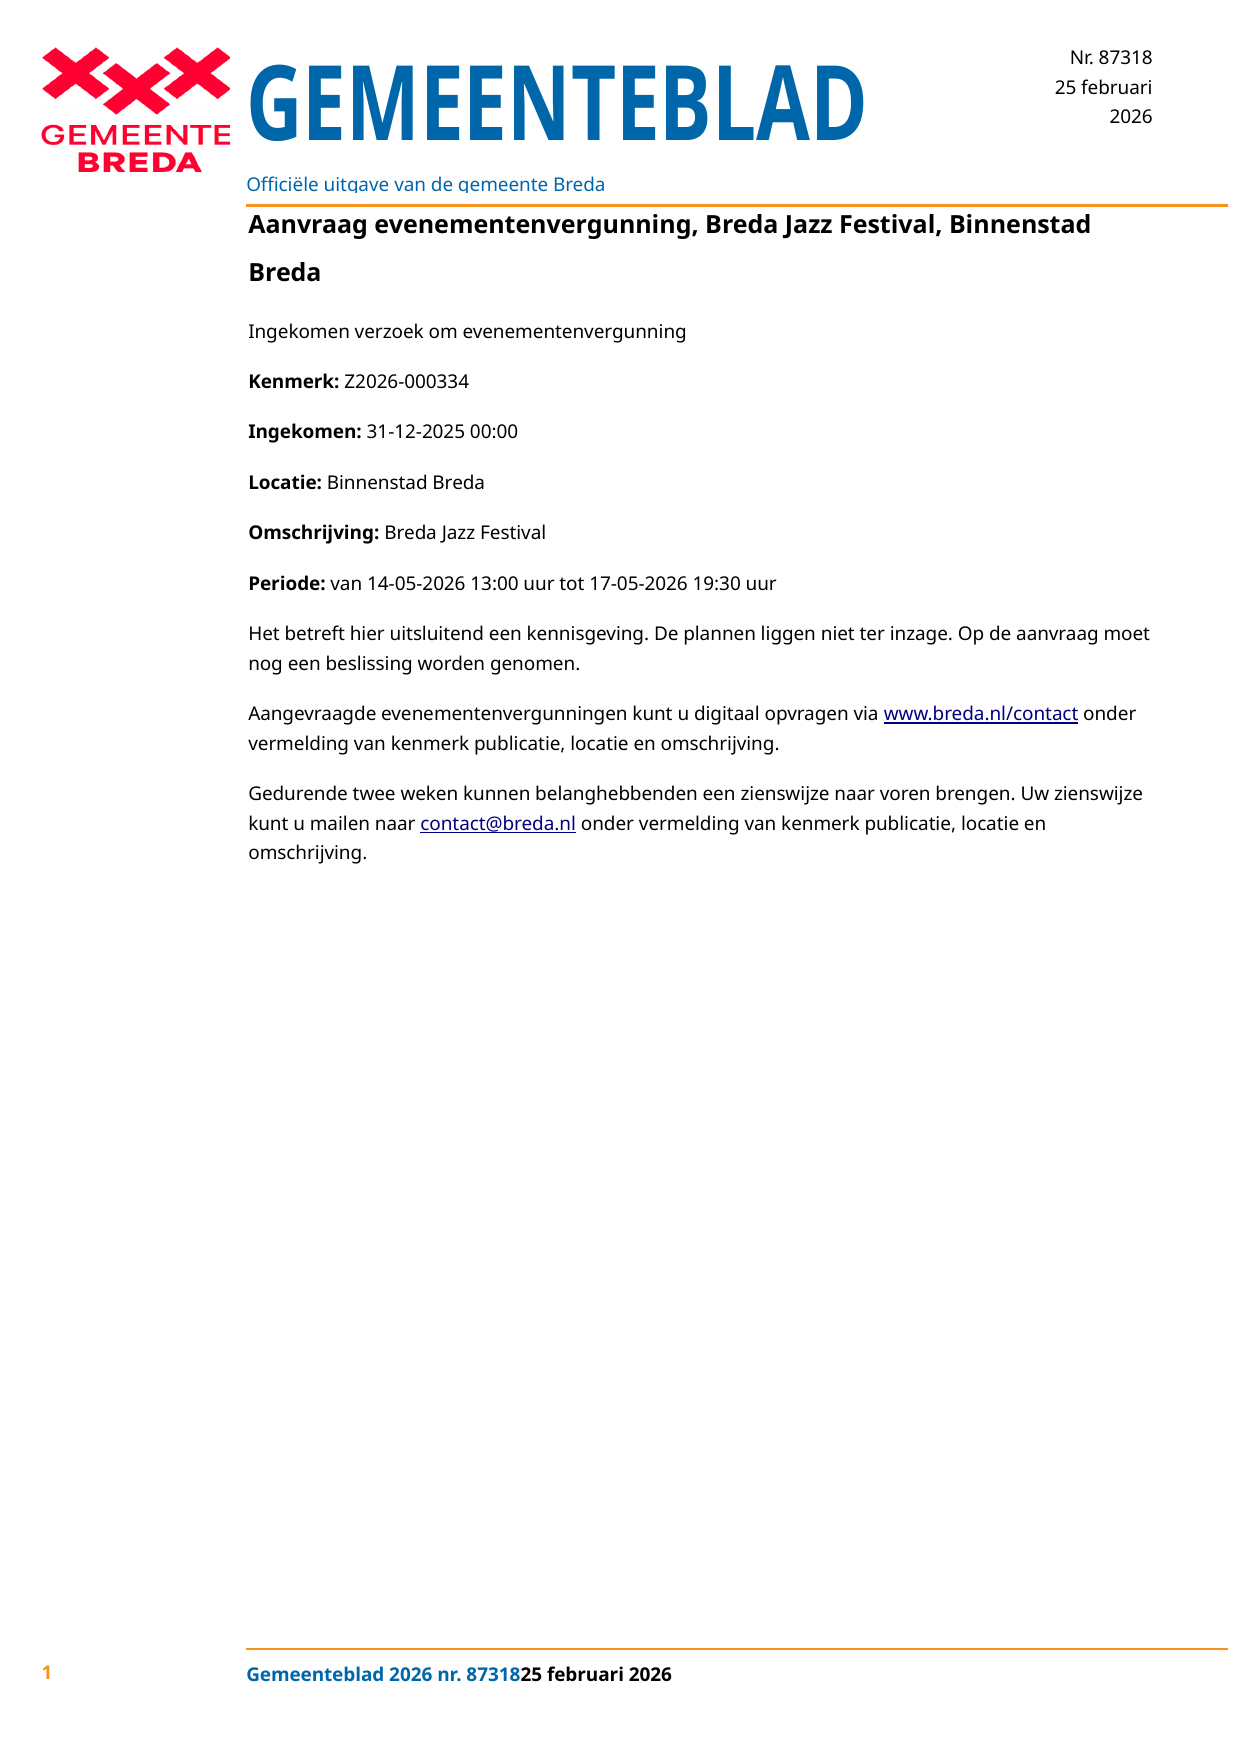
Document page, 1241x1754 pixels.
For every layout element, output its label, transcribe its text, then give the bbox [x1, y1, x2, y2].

text Aangevraagde evenementenvergunningen kunt u digitaal opvragen via www.breda.nl/contact onder vermelding van kenmerk publicatie, locatie en omschrijving. [248, 700, 1152, 756]
text Ingekomen verzoek om evenementenvergunning [248, 318, 1152, 344]
text Locatie: Binnenstad Breda [248, 469, 1152, 495]
text Het betreft hier uitsluitend een kennisgeving. De plannen liggen niet ter inzage. Op de aanvraag moet nog een beslissing worden genomen. [248, 620, 1152, 676]
text Aanvraag evenementenvergunning, Breda Jazz Festival, Binnenstad Breda [248, 207, 1152, 288]
text Periode: van 14-05-2026 13:00 uur tot 17-05-2026 19:30 uur [248, 570, 1152, 596]
picture [41, 47, 231, 172]
text Ingekomen: 31-12-2025 00:00 [248, 419, 1152, 444]
text Gedurende twee weken kunnen belanghebbenden een zienswijze naar voren brengen. Uw zienswijze kunt u mailen naar contact@breda.nl onder vermelding van kenmerk publicatie, locatie en omschrijving. [248, 780, 1152, 865]
text Omschrijving: Breda Jazz Festival [248, 519, 1152, 545]
text Kenmerk: Z2026-000334 [248, 368, 1152, 394]
